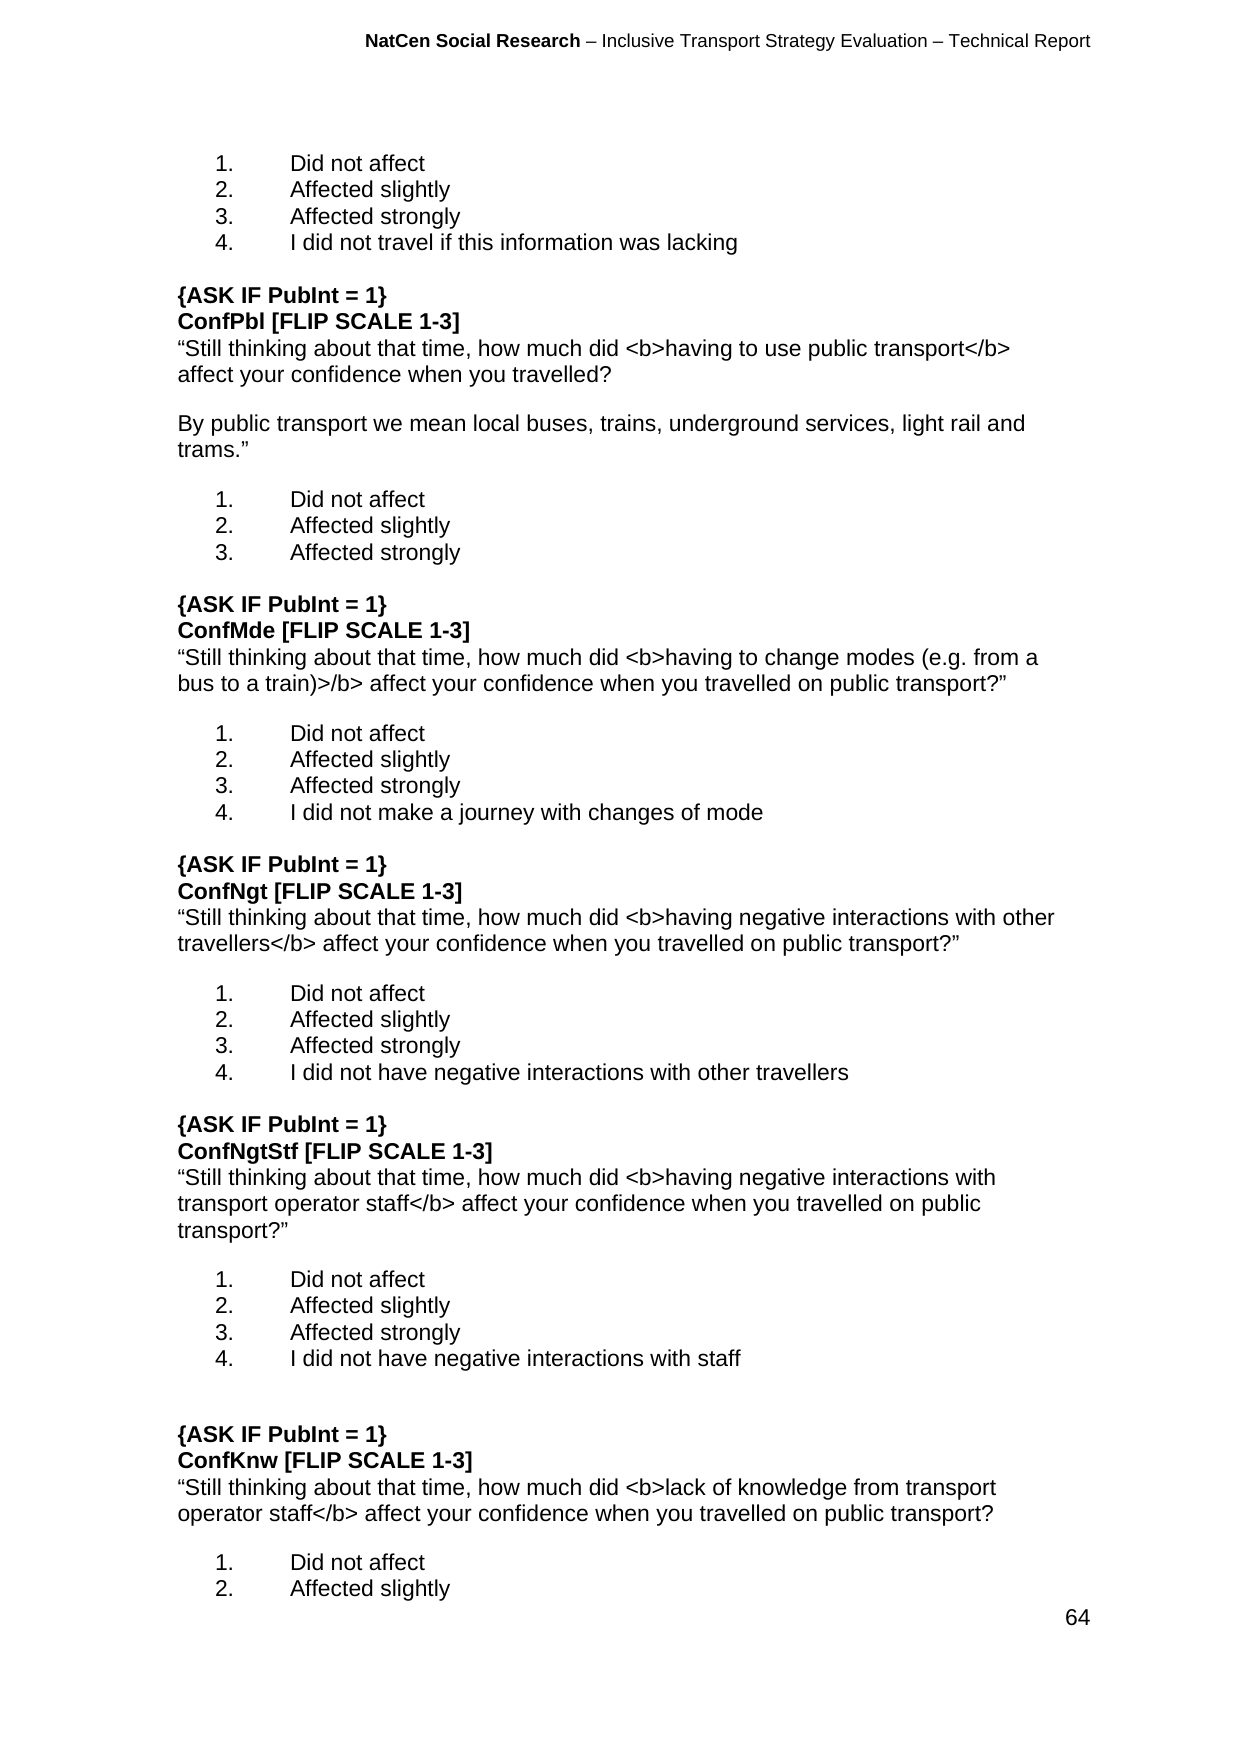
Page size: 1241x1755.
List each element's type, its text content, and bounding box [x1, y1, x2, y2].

list Affected strongly [215, 1319, 1063, 1345]
list Affected slightly [215, 512, 1063, 538]
list Affected slightly [215, 1575, 1063, 1602]
subtitle ConfKnw [FLIP SCALE 1-3] [177, 1447, 1063, 1473]
subtitle {ASK IF PubInt = 1} [177, 1111, 1063, 1138]
list Affected slightly [215, 1292, 1063, 1319]
subtitle ConfMde [FLIP SCALE 1-3] [177, 617, 1063, 644]
list Did not affect [215, 1549, 1063, 1575]
text “Still thinking about that time, how much did <b>having negative interactions with other travellers</b> affect your confidence when you travelled on public transport?” [177, 904, 1063, 957]
list Affected strongly [215, 772, 1063, 798]
text “Still thinking about that time, how much did <b>having to use public transport</b> affect your confidence when you travelled? [177, 334, 1063, 387]
subtitle {ASK IF PubInt = 1} [177, 851, 1063, 878]
text “Still thinking about that time, how much did <b>having to change modes (e.g. from a bus to a train)>/b> affect your confidence when you travelled on public transport?” [177, 644, 1063, 697]
list Did not affect [215, 1266, 1063, 1292]
subtitle ConfNgt [FLIP SCALE 1-3] [177, 878, 1063, 904]
list I did not have negative interactions with staff [215, 1345, 1063, 1371]
list Did not affect [215, 150, 1063, 176]
text “Still thinking about that time, how much did <b>lack of knowledge from transport operator staff</b> affect your confidence when you travelled on public transport? [177, 1473, 1063, 1526]
subtitle {ASK IF PubInt = 1} [177, 282, 1063, 308]
list I did not have negative interactions with other travellers [215, 1059, 1063, 1085]
list Affected strongly [215, 1032, 1063, 1059]
subtitle {ASK IF PubInt = 1} [177, 591, 1063, 617]
list Did not affect [215, 719, 1063, 746]
list Affected strongly [215, 203, 1063, 229]
subtitle ConfPbl [FLIP SCALE 1-3] [177, 308, 1063, 334]
text “Still thinking about that time, how much did <b>having negative interactions with transport operator staff</b> affect your confidence when you travelled on public transport?” [177, 1164, 1063, 1243]
text By public transport we mean local buses, trains, underground services, light rail and trams.” [177, 410, 1063, 463]
list I did not make a journey with changes of mode [215, 798, 1063, 825]
list Affected slightly [215, 1006, 1063, 1032]
list Did not affect [215, 486, 1063, 512]
list I did not travel if this information was lacking [215, 229, 1063, 255]
list Did not affect [215, 979, 1063, 1006]
list Affected strongly [215, 538, 1063, 565]
list Affected slightly [215, 746, 1063, 772]
subtitle ConfNgtStf [FLIP SCALE 1-3] [177, 1138, 1063, 1164]
subtitle {ASK IF PubInt = 1} [177, 1421, 1063, 1447]
list Affected slightly [215, 176, 1063, 203]
